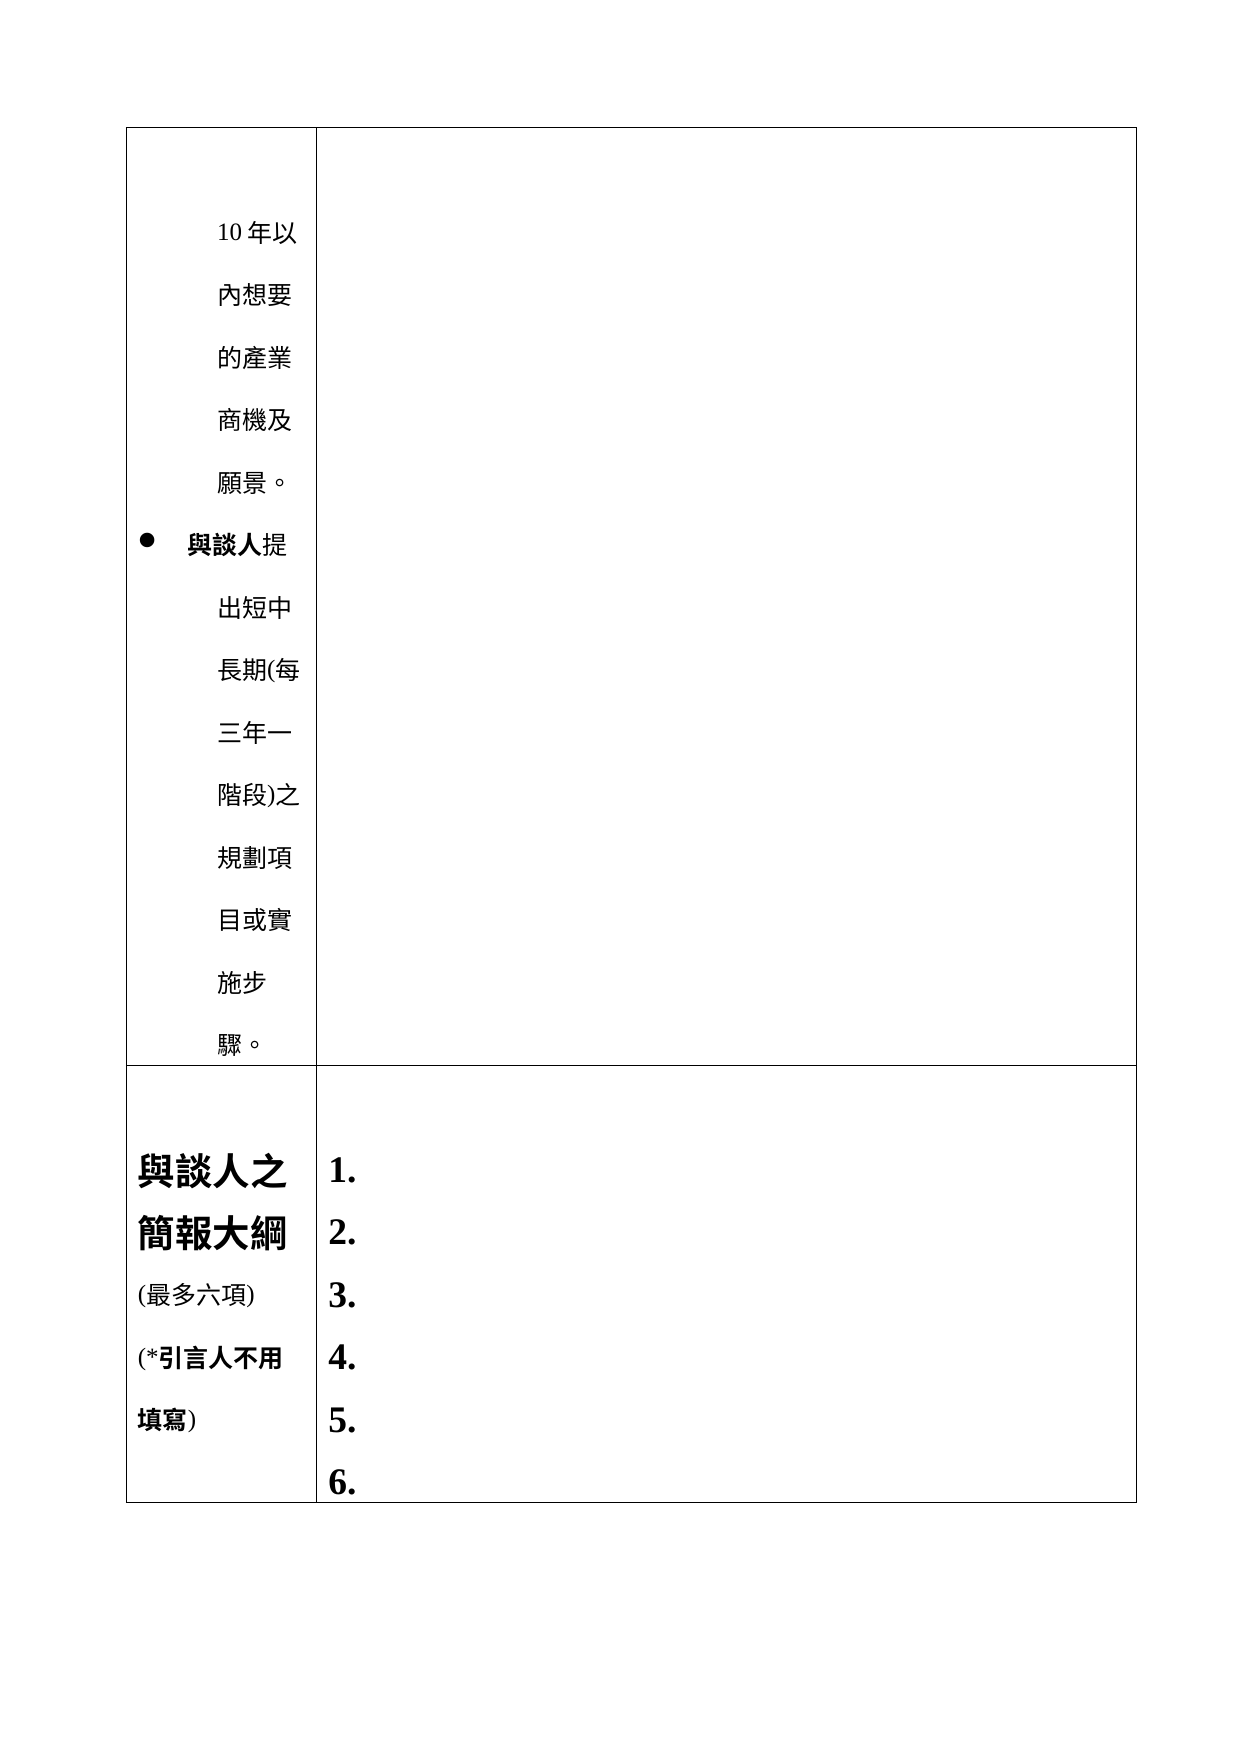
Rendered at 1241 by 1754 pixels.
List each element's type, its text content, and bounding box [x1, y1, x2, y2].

table_cell 與談人之簡報大綱 (最多六項) (*引言人不用填寫) [127, 1066, 316, 1502]
table_cell 1. 2. 3. 4. 5. 6. [317, 1066, 1136, 1502]
table_cell 談話摘要 (300~500字) 內容提示： 引言人談10年以內想要的產業商機及願景。 與談人提出短中長期(每三年一階段)之規劃項目或實施步驟。 [127, 128, 316, 1064]
table_cell [317, 128, 1136, 1064]
